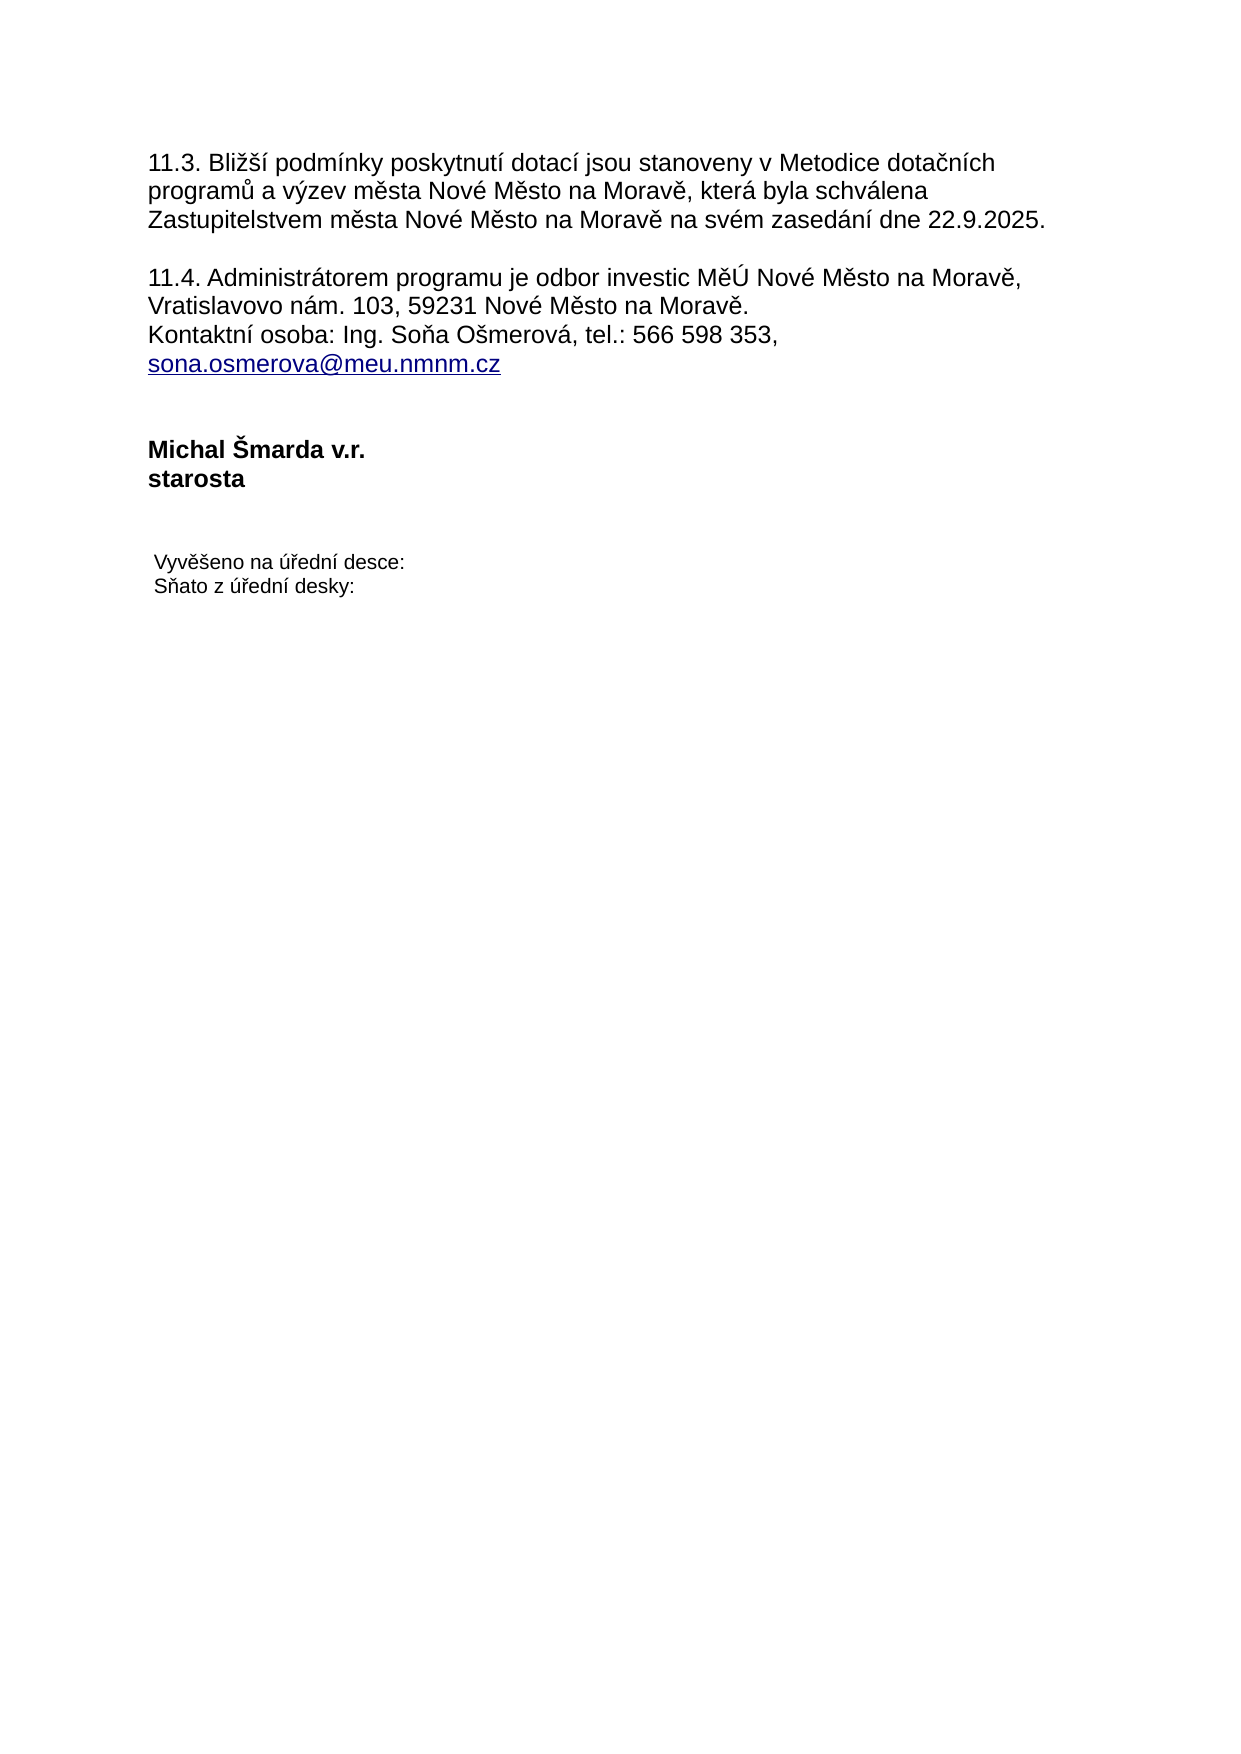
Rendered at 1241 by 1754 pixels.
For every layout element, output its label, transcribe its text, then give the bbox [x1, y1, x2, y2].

text Sňato z úřední desky: [153, 574, 1093, 598]
text Kontaktní osoba: Ing. Soňa Ošmerová, tel.: 566 598 353, sona.osmerova@meu.nmnm.cz [148, 320, 1093, 378]
text 11.3. Bližší podmínky poskytnutí dotací jsou stanoveny v Metodice dotačních programů a výzev města Nové Město na Moravě, která byla schválena Zastupitelstvem města Nové Město na Moravě na svém zasedání dne 22.9.2025. [148, 148, 1093, 234]
text starosta [148, 464, 1093, 493]
text Vyvěšeno na úřední desce: [153, 550, 1093, 574]
text Michal Šmarda v.r. [148, 435, 1093, 464]
text 11.4. Administrátorem programu je odbor investic MěÚ Nové Město na Moravě, Vratislavovo nám. 103, 59231 Nové Město na Moravě. [148, 263, 1093, 320]
